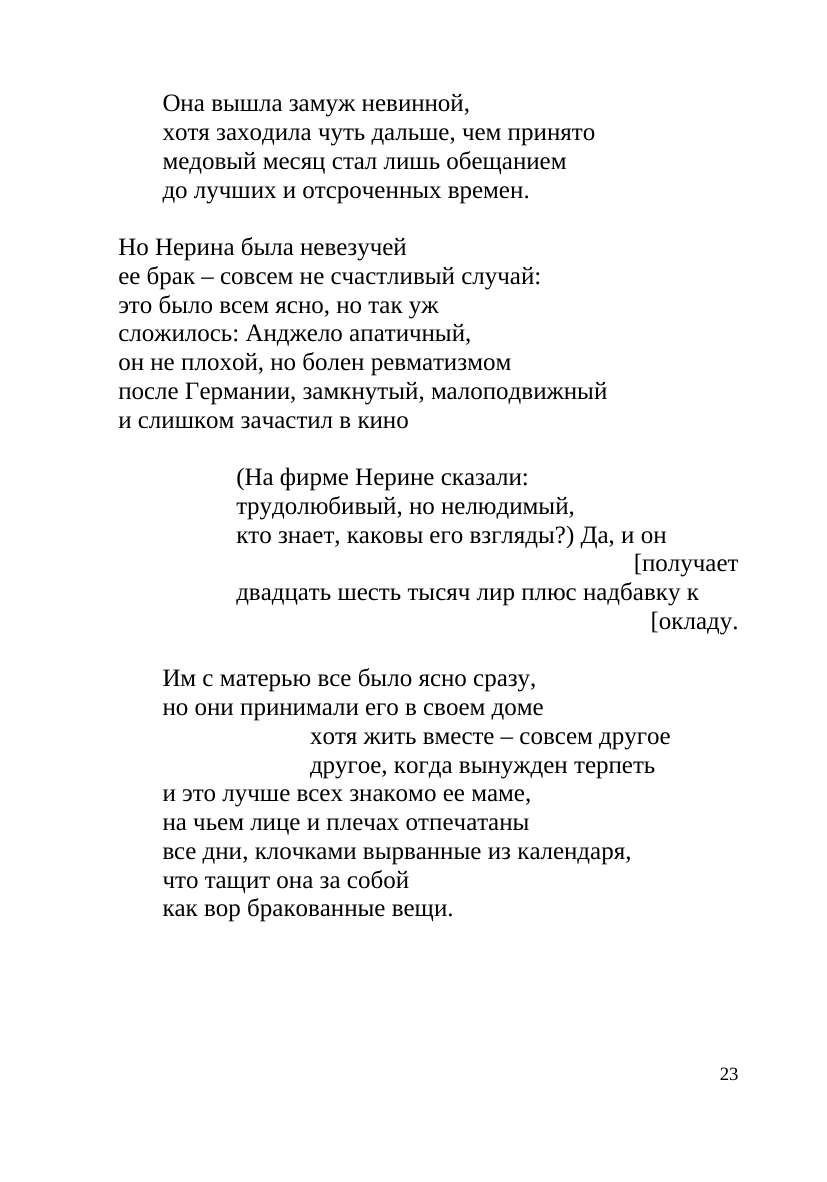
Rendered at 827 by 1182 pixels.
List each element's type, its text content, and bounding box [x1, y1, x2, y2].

text (На фирме Нерине сказали: [236, 462, 738, 491]
text сложилось: Анджело апатичный, [88, 318, 738, 347]
text на чьем лице и плечах отпечатаны [162, 807, 738, 836]
text он не плохой, но болен ревматизмом [88, 347, 738, 376]
text что тащит она за собой [162, 865, 738, 893]
text Им с матерью все было ясно сразу, [162, 663, 738, 692]
text Но Нерина была невезучей [88, 232, 738, 261]
text хотя жить вместе – совсем другое [310, 721, 738, 750]
text это было всем ясно, но так уж [88, 290, 738, 318]
text как вор бракованные вещи. [162, 893, 738, 922]
text трудолюбивый, но нелюдимый, [236, 491, 738, 520]
text но они принимали его в своем доме [162, 692, 738, 721]
text после Германии, замкнутый, малоподвижный [88, 376, 738, 405]
text до лучших и отсроченных времен. [162, 175, 738, 203]
text хотя заходила чуть дальше, чем принято [162, 117, 738, 146]
text и слишком зачастил в кино [88, 405, 738, 433]
text Она вышла замуж невинной, [162, 88, 738, 117]
text все дни, клочками вырванные из календаря, [162, 836, 738, 865]
text и это лучше всех знакомо ее маме, [162, 778, 738, 807]
text ее брак – совсем не счастливый случай: [88, 261, 738, 290]
text [получает [236, 548, 738, 577]
text кто знает, каковы его взгляды?) Да, и он [236, 520, 738, 548]
text двадцать шесть тысяч лир плюс надбавку к [236, 577, 738, 606]
text [окладу. [236, 606, 738, 635]
text другое, когда вынужден терпеть [310, 750, 738, 778]
text медовый месяц стал лишь обещанием [162, 146, 738, 175]
